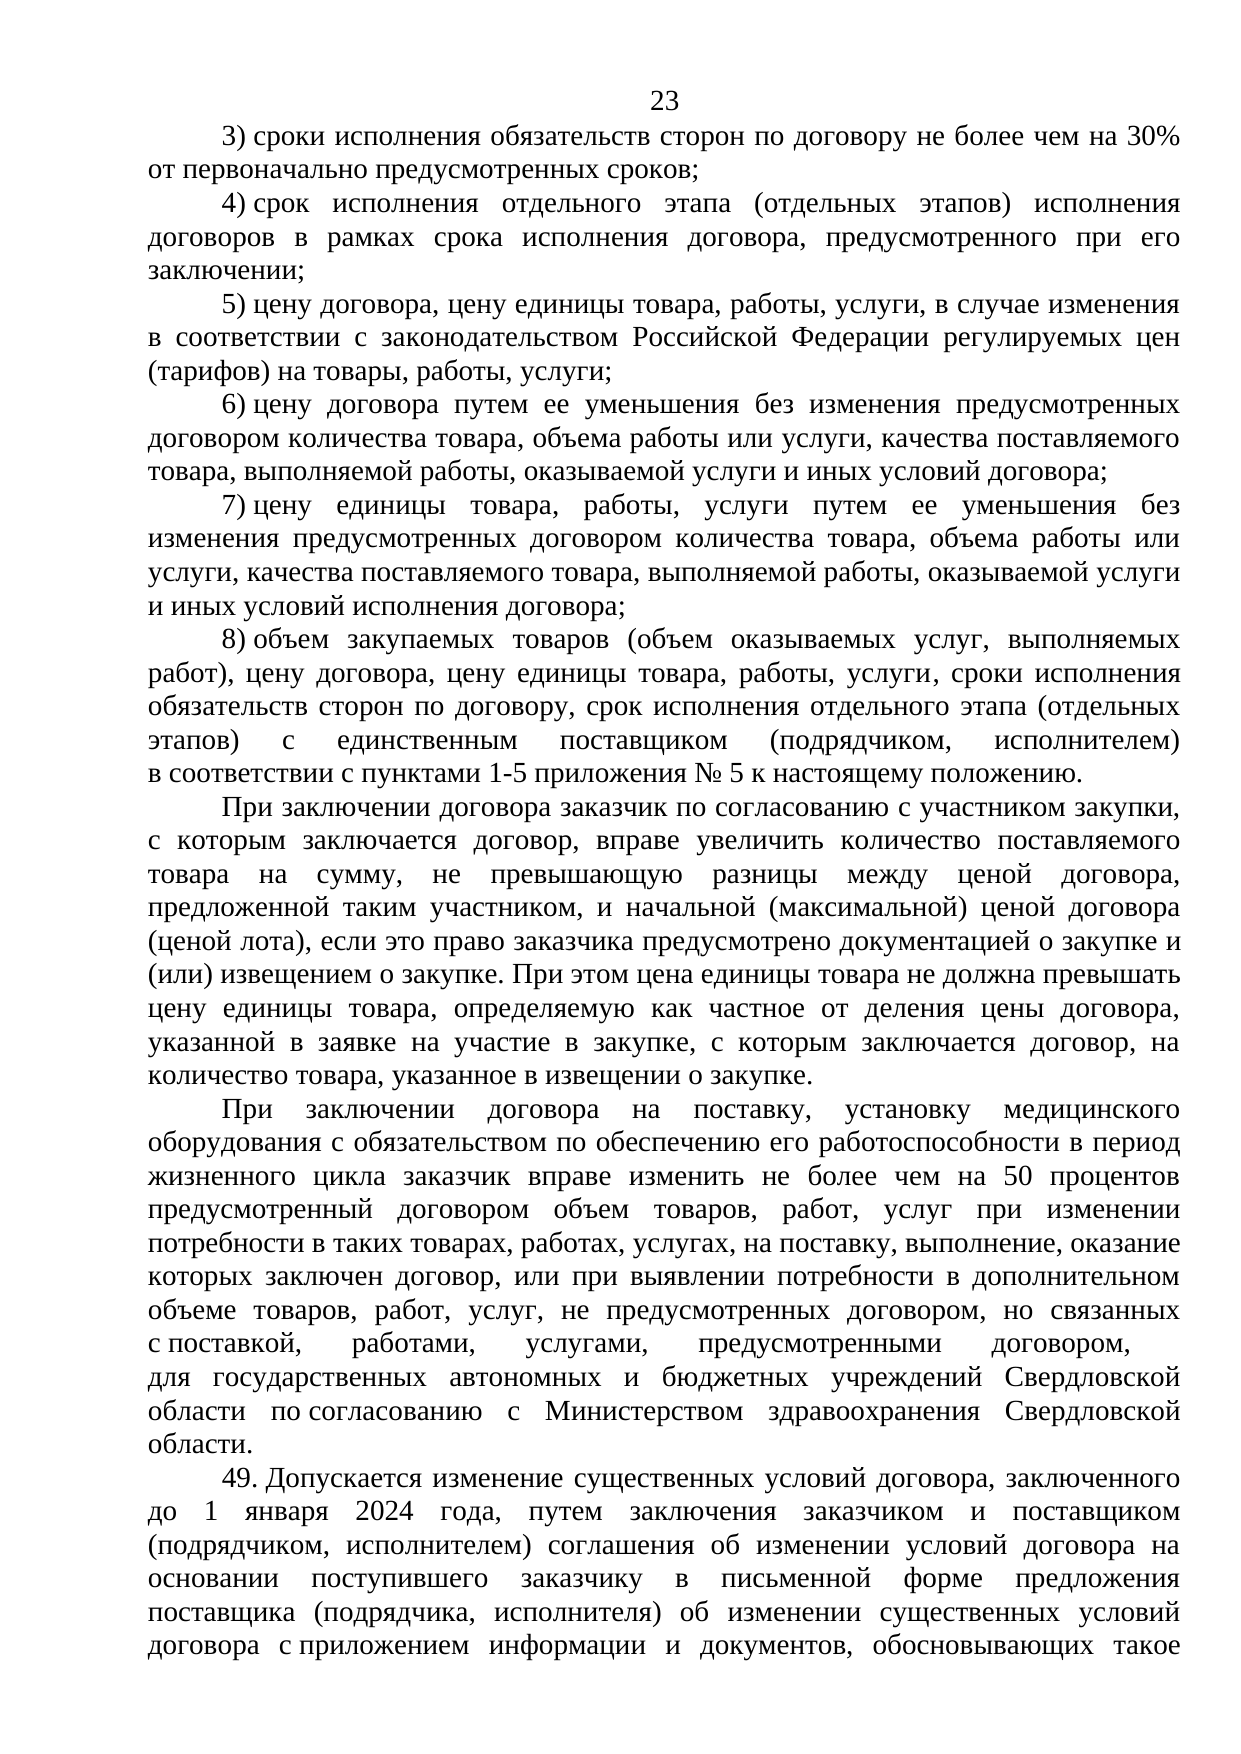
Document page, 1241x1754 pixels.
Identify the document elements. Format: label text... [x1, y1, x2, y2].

text 49. Допускается изменение существенных условий договора, заключенного до 1 января 2024 года, путем заключения заказчиком и поставщиком (подрядчиком, исполнителем) соглашения об изменении условий договора на основании поступившего заказчику в письменной форме предложения поставщика (подрядчика, исполнителя) об изменении существенных условий договора с приложением информации и документов, обосновывающих такое [148, 1460, 1181, 1661]
text При заключении договора заказчик по согласованию с участником закупки, с которым заключается договор, вправе увеличить количество поставляемого товара на сумму, не превышающую разницы между ценой договора, предложенной таким участником, и начальной (максимальной) ценой договора (ценой лота), если это право заказчика предусмотрено документацией о закупке и (или) извещением о закупке. При этом цена единицы товара не должна превышать цену единицы товара, определяемую как частное от деления цены договора, указанной в заявке на участие в закупке, с которым заключается договор, на количество товара, указанное в извещении о закупке. [148, 789, 1181, 1091]
text 6) цену договора путем ее уменьшения без изменения предусмотренных договором количества товара, объема работы или услуги, качества поставляемого товара, выполняемой работы, оказываемой услуги и иных условий договора; [148, 386, 1181, 487]
text При заключении договора на поставку, установку медицинского оборудования с обязательством по обеспечению его работоспособности в период жизненного цикла заказчик вправе изменить не более чем на 50 процентов предусмотренный договором объем товаров, работ, услуг при изменении потребности в таких товарах, работах, услугах, на поставку, выполнение, оказание которых заключен договор, или при выявлении потребности в дополнительном объеме товаров, работ, услуг, не предусмотренных договором, но связанных с поставкой, работами, услугами, предусмотренными договором, для государственных автономных и бюджетных учреждений Свердловской области по согласованию с Министерством здравоохранения Свердловской области. [148, 1091, 1181, 1460]
text 5) цену договора, цену единицы товара, работы, услуги, в случае изменения в соответствии с законодательством Российской Федерации регулируемых цен (тарифов) на товары, работы, услуги; [148, 286, 1181, 386]
text 4) срок исполнения отдельного этапа (отдельных этапов) исполнения договоров в рамках срока исполнения договора, предусмотренного при его заключении; [148, 185, 1181, 286]
text 3) сроки исполнения обязательств сторон по договору не более чем на 30% от первоначально предусмотренных сроков; [148, 118, 1181, 185]
text 8) объем закупаемых товаров (объем оказываемых услуг, выполняемых работ), цену договора, цену единицы товара, работы, услуги, сроки исполнения обязательств сторон по договору, срок исполнения отдельного этапа (отдельных этапов) с единственным поставщиком (подрядчиком, исполнителем) в соответствии с пунктами 1-5 приложения № 5 к настоящему положению. [148, 621, 1181, 789]
text 7) цену единицы товара, работы, услуги путем ее уменьшения без изменения предусмотренных договором количества товара, объема работы или услуги, качества поставляемого товара, выполняемой работы, оказываемой услуги и иных условий исполнения договора; [148, 487, 1181, 621]
